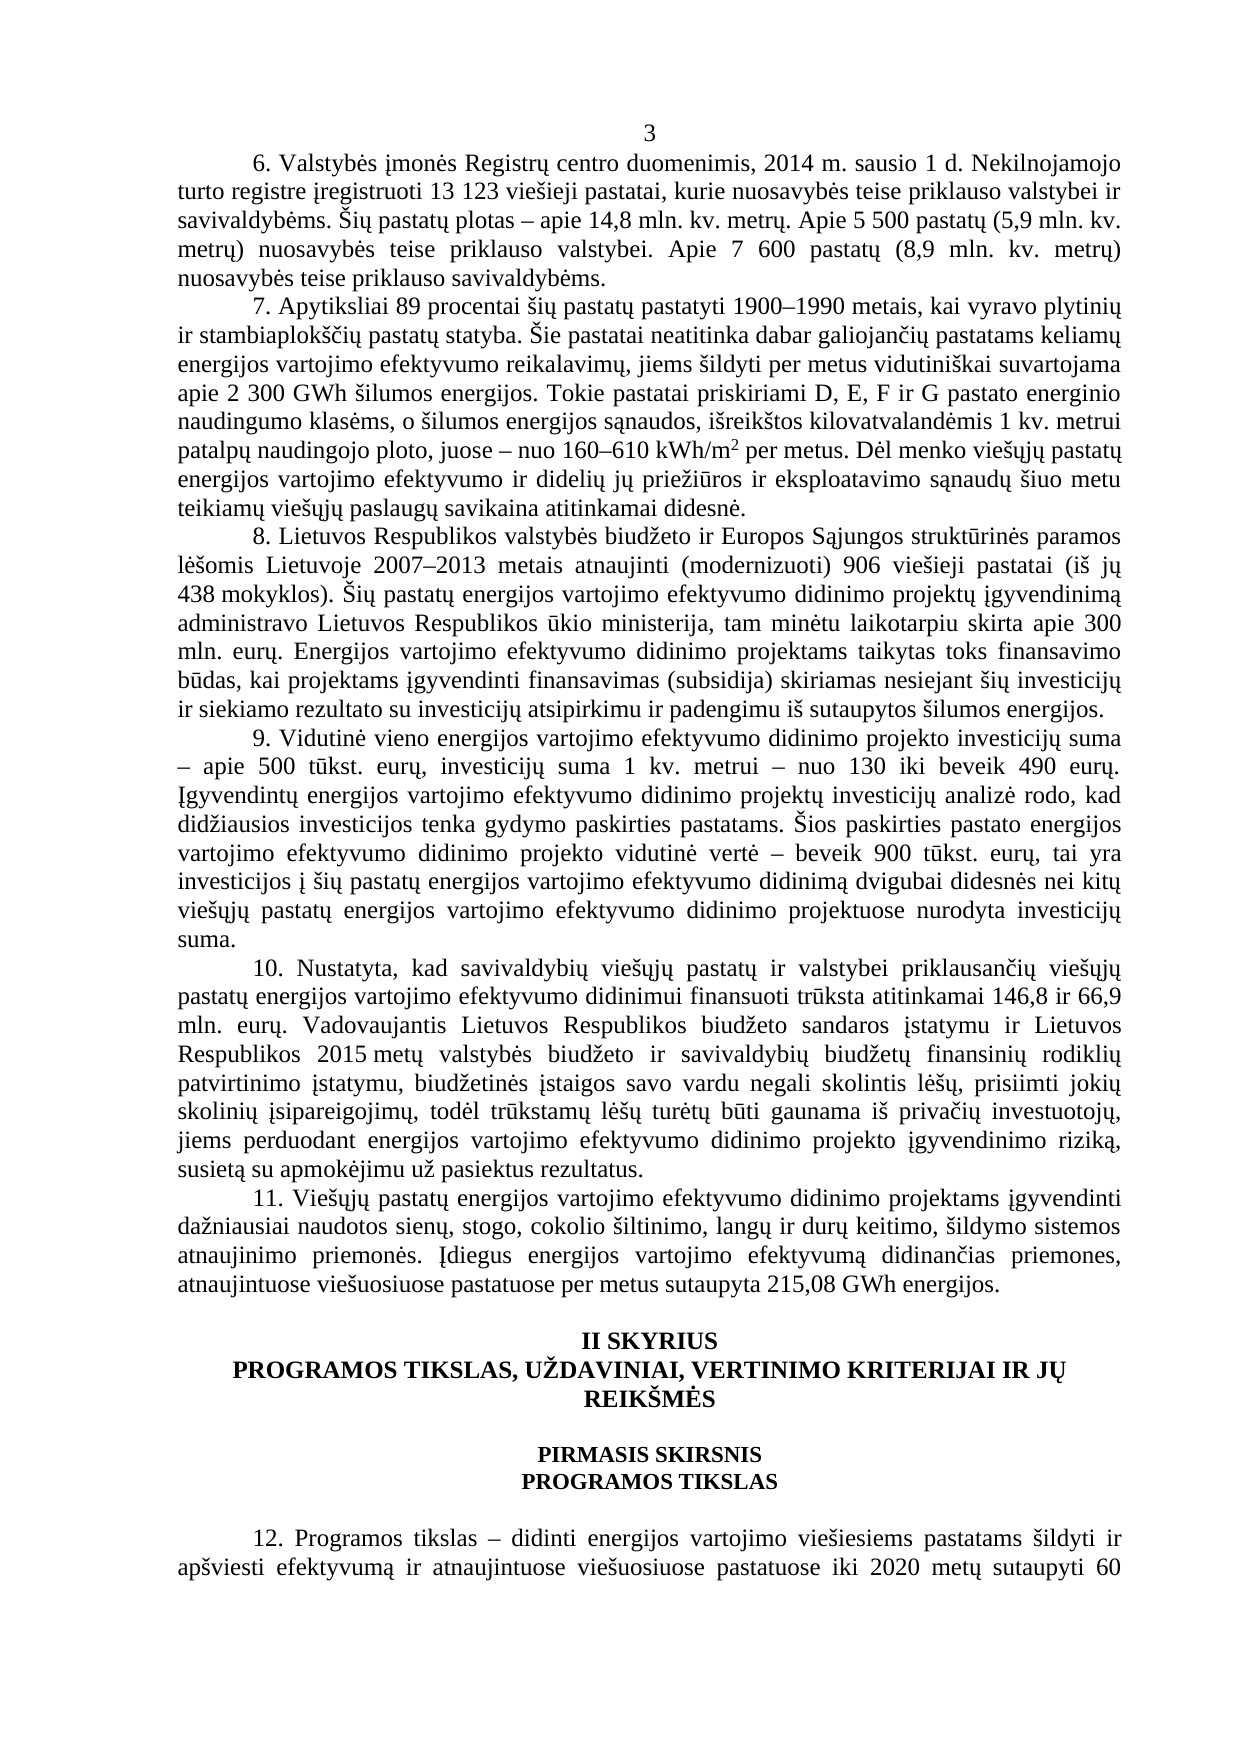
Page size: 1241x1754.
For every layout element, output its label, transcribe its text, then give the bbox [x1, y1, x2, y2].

text PROGRAMOS TIKSLAS [177, 1468, 1122, 1494]
text 8. Lietuvos Respublikos valstybės biudžeto ir Europos Sąjungos struktūrinės paramos lėšomis Lietuvoje 2007–2013 metais atnaujinti (modernizuoti) 906 viešieji pastatai (iš jų 438 mokyklos). Šių pastatų energijos vartojimo efektyvumo didinimo projektų įgyvendinimą administravo Lietuvos Respublikos ūkio ministerija, tam minėtu laikotarpiu skirta apie 300 mln. eurų. Energijos vartojimo efektyvumo didinimo projektams taikytas toks finansavimo būdas, kai projektams įgyvendinti finansavimas (subsidija) skiriamas nesiejant šių investicijų ir siekiamo rezultato su investicijų atsipirkimu ir padengimu iš sutaupytos šilumos energijos. [177, 521, 1122, 723]
text II SKYRIUS [177, 1326, 1122, 1355]
text 10. Nustatyta, kad savivaldybių viešųjų pastatų ir valstybei priklausančių viešųjų pastatų energijos vartojimo efektyvumo didinimui finansuoti trūksta atitinkamai 146,8 ir 66,9 mln. eurų. Vadovaujantis Lietuvos Respublikos biudžeto sandaros įstatymu ir Lietuvos Respublikos 2015 metų valstybės biudžeto ir savivaldybių biudžetų finansinių rodiklių patvirtinimo įstatymu, biudžetinės įstaigos savo vardu negali skolintis lėšų, prisiimti jokių skolinių įsipareigojimų, todėl trūkstamų lėšų turėtų būti gaunama iš privačių investuotojų, jiems perduodant energijos vartojimo efektyvumo didinimo projekto įgyvendinimo riziką, susietą su apmokėjimu už pasiektus rezultatus. [177, 953, 1122, 1183]
text 9. Vidutinė vieno energijos vartojimo efektyvumo didinimo projekto investicijų suma – apie 500 tūkst. eurų, investicijų suma 1 kv. metrui – nuo 130 iki beveik 490 eurų. Įgyvendintų energijos vartojimo efektyvumo didinimo projektų investicijų analizė rodo, kad didžiausios investicijos tenka gydymo paskirties pastatams. Šios paskirties pastato energijos vartojimo efektyvumo didinimo projekto vidutinė vertė – beveik 900 tūkst. eurų, tai yra investicijos į šių pastatų energijos vartojimo efektyvumo didinimą dvigubai didesnės nei kitų viešųjų pastatų energijos vartojimo efektyvumo didinimo projektuose nurodyta investicijų suma. [177, 723, 1122, 953]
text 12. Programos tikslas – didinti energijos vartojimo viešiesiems pastatams šildyti ir apšviesti efektyvumą ir atnaujintuose viešuosiuose pastatuose iki 2020 metų sutaupyti 60 [177, 1523, 1122, 1580]
text PIRMASIS SKIRSNIS [177, 1441, 1122, 1468]
text 11. Viešųjų pastatų energijos vartojimo efektyvumo didinimo projektams įgyvendinti dažniausiai naudotos sienų, stogo, cokolio šiltinimo, langų ir durų keitimo, šildymo sistemos atnaujinimo priemonės. Įdiegus energijos vartojimo efektyvumą didinančias priemones, atnaujintuose viešuosiuose pastatuose per metus sutaupyta 215,08 GWh energijos. [177, 1183, 1122, 1298]
text PROGRAMOS TIKSLAS, UŽDAVINIAI, VERTINIMO KRITERIJAI IR JŲ REIKŠMĖS [177, 1355, 1122, 1413]
text 7. Apytiksliai 89 procentai šių pastatų pastatyti 1900–1990 metais, kai vyravo plytinių ir stambiaplokščių pastatų statyba. Šie pastatai neatitinka dabar galiojančių pastatams keliamų energijos vartojimo efektyvumo reikalavimų, jiems šildyti per metus vidutiniškai suvartojama apie 2 300 GWh šilumos energijos. Tokie pastatai priskiriami D, E, F ir G pastato energinio naudingumo klasėms, o šilumos energijos sąnaudos, išreikštos kilovatvalandėmis 1 kv. metrui patalpų naudingojo ploto, juose – nuo 160–610 kWh/m2 per metus. Dėl menko viešųjų pastatų energijos vartojimo efektyvumo ir didelių jų priežiūros ir eksploatavimo sąnaudų šiuo metu teikiamų viešųjų paslaugų savikaina atitinkamai didesnė. [177, 291, 1122, 521]
text 6. Valstybės įmonės Registrų centro duomenimis, 2014 m. sausio 1 d. Nekilnojamojo turto registre įregistruoti 13 123 viešieji pastatai, kurie nuosavybės teise priklauso valstybei ir savivaldybėms. Šių pastatų plotas – apie 14,8 mln. kv. metrų. Apie 5 500 pastatų (5,9 mln. kv. metrų) nuosavybės teise priklauso valstybei. Apie 7 600 pastatų (8,9 mln. kv. metrų) nuosavybės teise priklauso savivaldybėms. [177, 148, 1122, 291]
